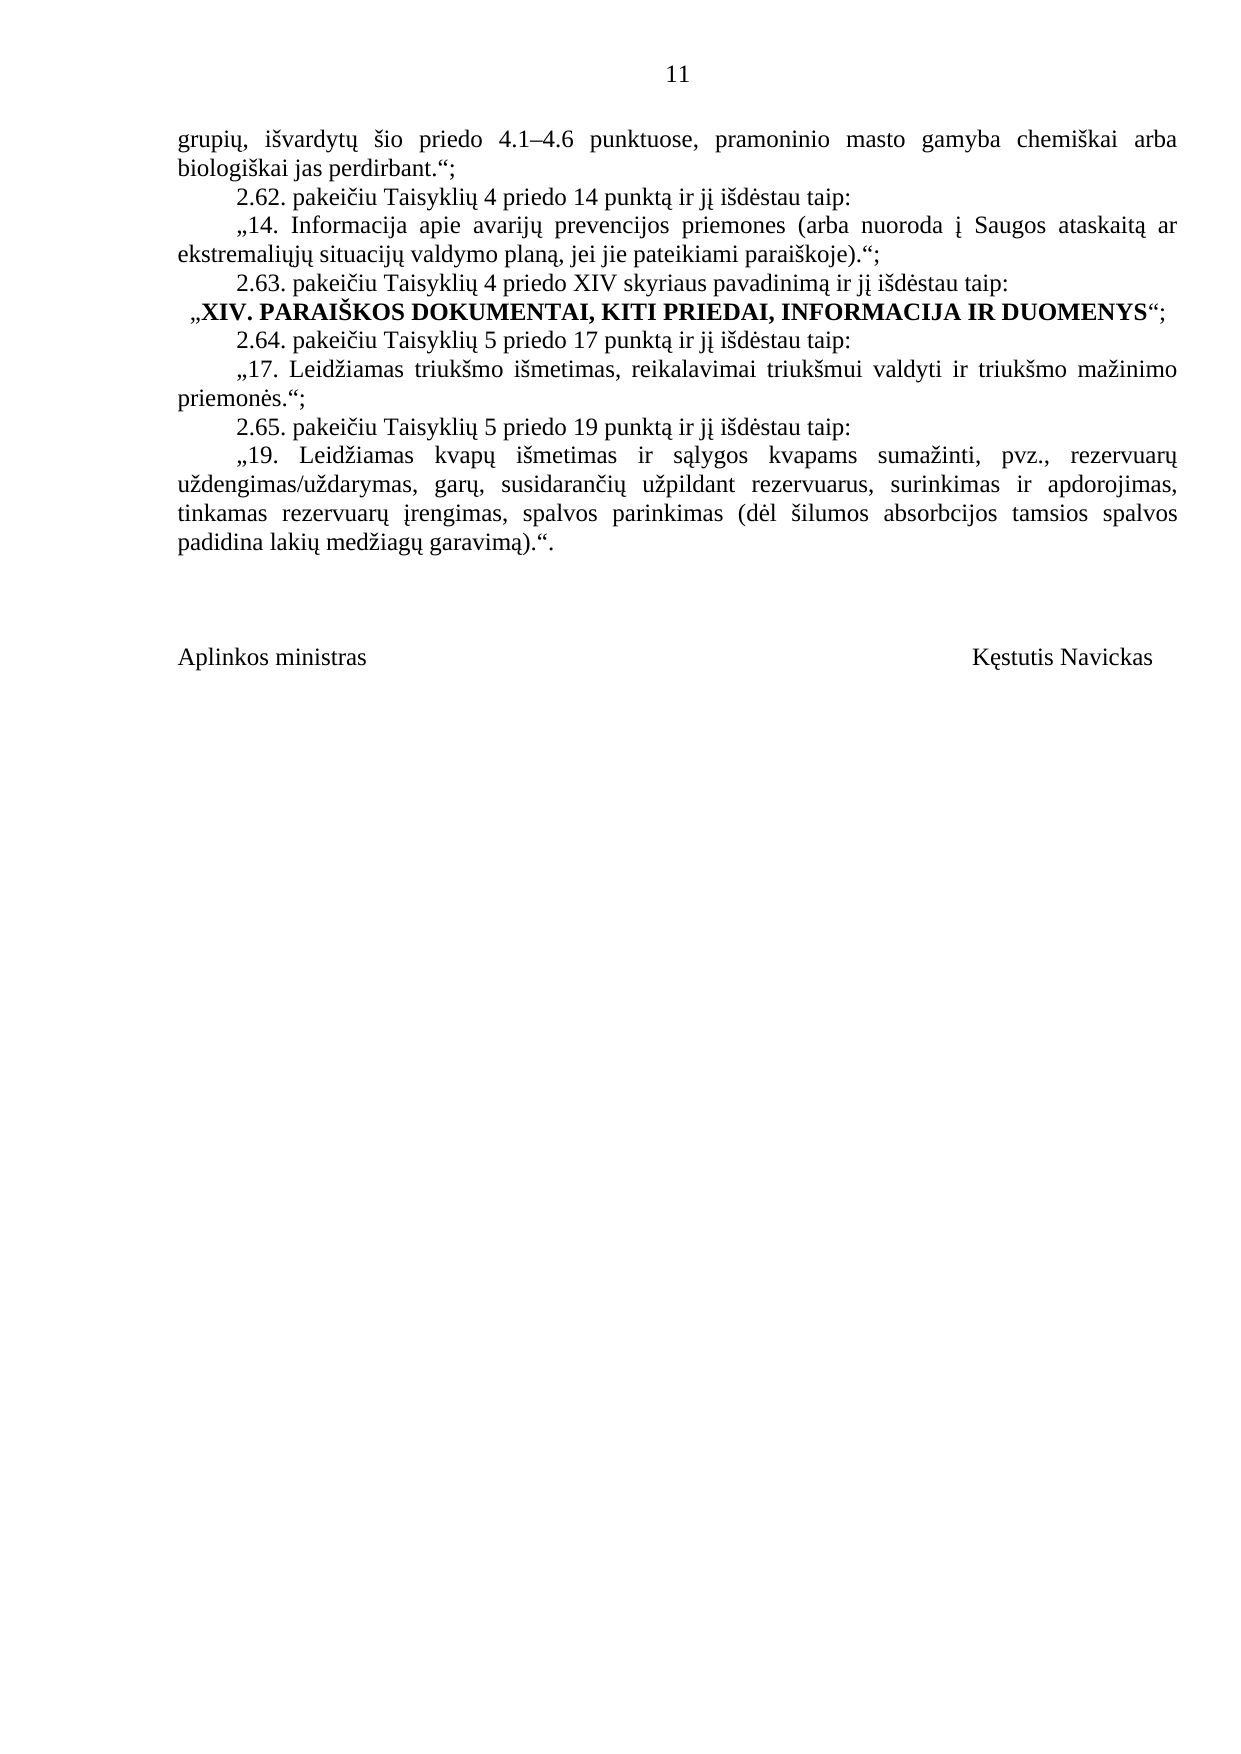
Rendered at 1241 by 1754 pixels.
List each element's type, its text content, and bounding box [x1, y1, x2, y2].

text „XIV. PARAIŠKOS DOKUMENTAI, KITI PRIEDAI, INFORMACIJA IR DUOMENYS“; [177, 297, 1178, 325]
text „19. Leidžiamas kvapų išmetimas ir sąlygos kvapams sumažinti, pvz., rezervuarų uždengimas/uždarymas, garų, susidarančių užpildant rezervuarus, surinkimas ir apdorojimas, tinkamas rezervuarų įrengimas, spalvos parinkimas (dėl šilumos absorbcijos tamsios spalvos padidina lakių medžiagų garavimą).“. [177, 440, 1178, 555]
text „14. Informacija apie avarijų prevencijos priemones (arba nuoroda į Saugos ataskaitą ar ekstremaliųjų situacijų valdymo planą, jei jie pateikiami paraiškoje).“; [177, 210, 1178, 268]
text Aplinkos ministras Kęstutis Navickas [177, 642, 1178, 670]
text 2.64. pakeičiu Taisyklių 5 priedo 17 punktą ir jį išdėstau taip: [177, 325, 1178, 354]
text 2.65. pakeičiu Taisyklių 5 priedo 19 punktą ir jį išdėstau taip: [177, 412, 1178, 440]
text 2.63. pakeičiu Taisyklių 4 priedo XIV skyriaus pavadinimą ir jį išdėstau taip: [177, 268, 1178, 297]
text „17. Leidžiamas triukšmo išmetimas, reikalavimai triukšmui valdyti ir triukšmo mažinimo priemonės.“; [177, 354, 1178, 412]
text grupių, išvardytų šio priedo 4.1–4.6 punktuose, pramoninio masto gamyba chemiškai arba biologiškai jas perdirbant.“; [177, 124, 1178, 182]
text 2.62. pakeičiu Taisyklių 4 priedo 14 punktą ir jį išdėstau taip: [177, 182, 1178, 210]
